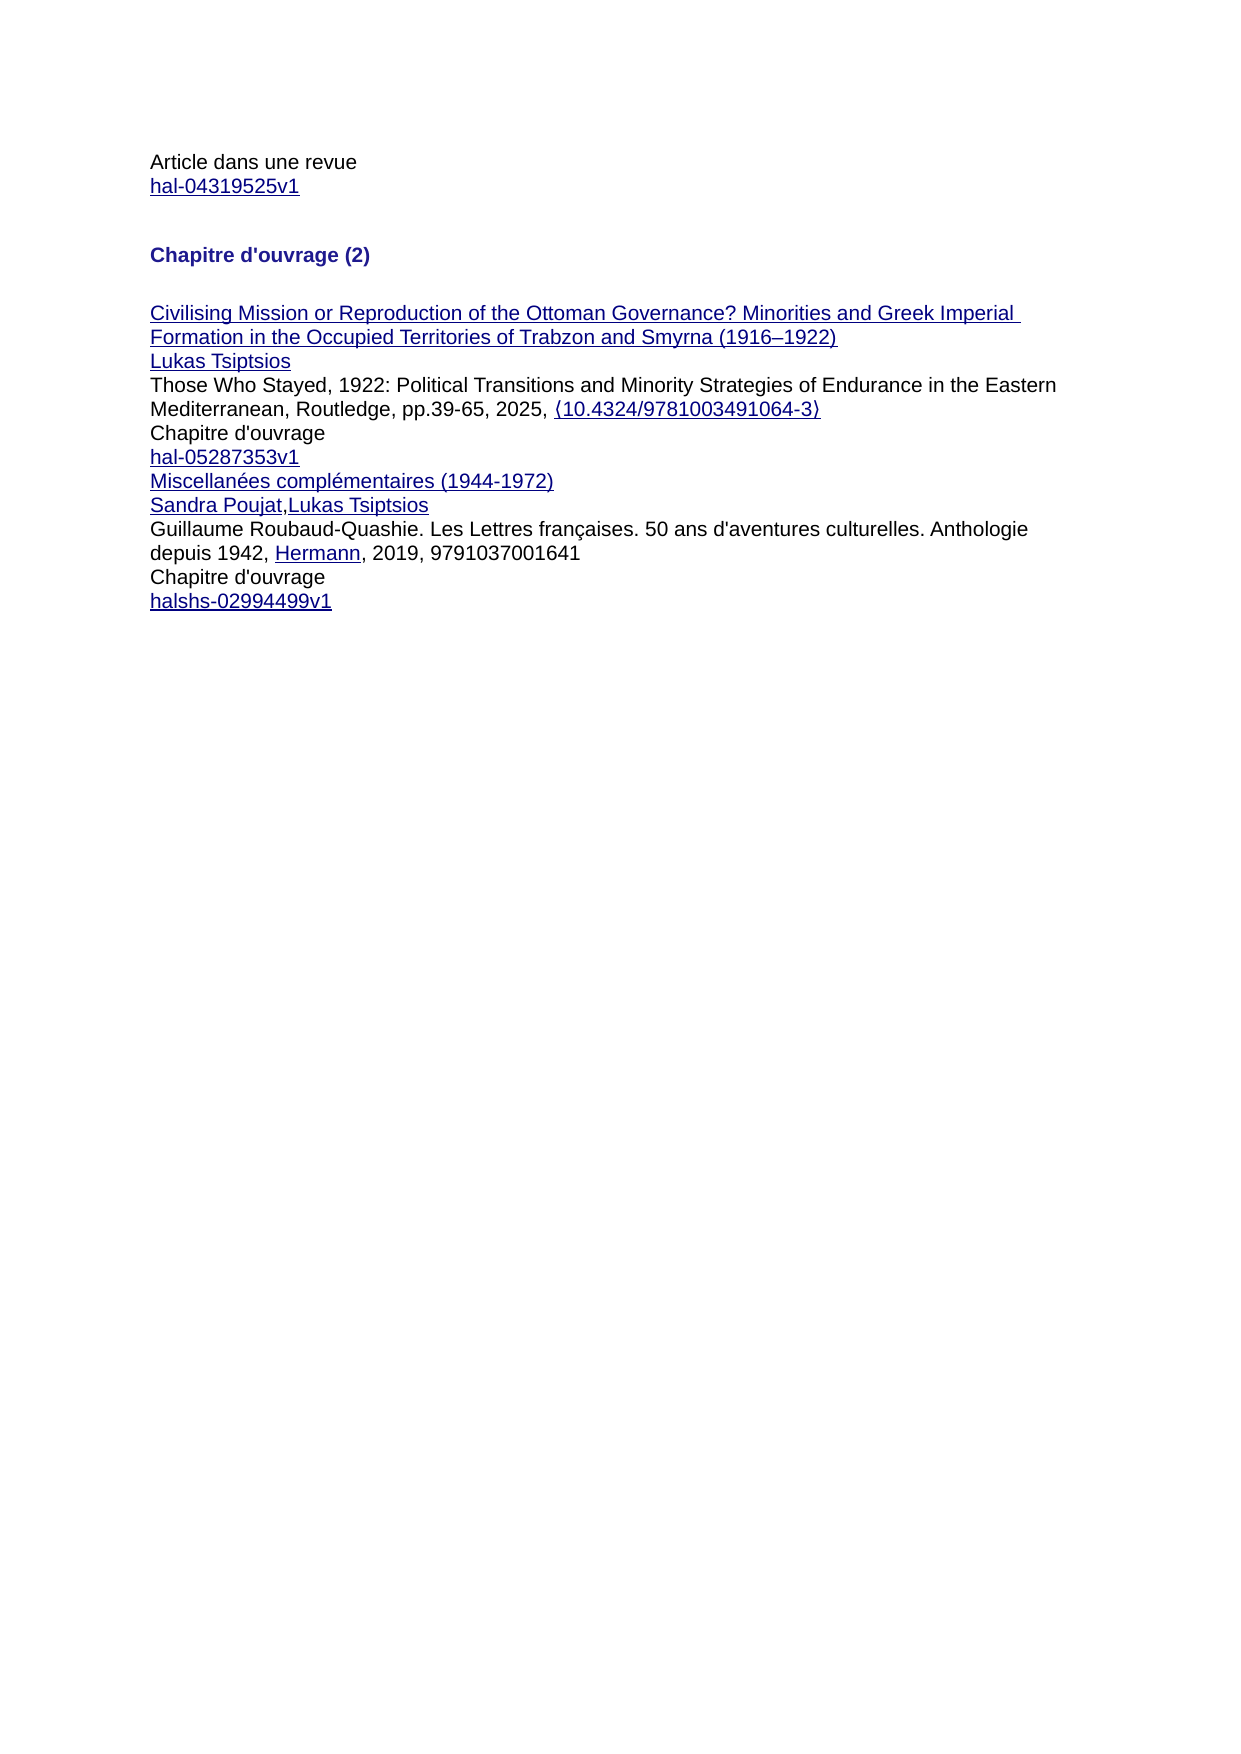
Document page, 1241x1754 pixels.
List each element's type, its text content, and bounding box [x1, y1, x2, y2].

table_header Civilising Mission or Reproduction of the Ottoman Governance? Minorities and Greek Imperial Formation in the Occupied Territories of Trabzon and Smyrna (1916–1922) Lukas Tsiptsios Those Who Stayed, 1922: Political Transitions and Minority Strategies of Endurance in the Eastern Mediterranean, Routledge, pp.39-65, 2025, ⟨10.4324/9781003491064-3⟩ Chapitre d'ouvrage hal-05287353v1 [150, 301, 1090, 469]
subtitle Chapitre d'ouvrage (2) [150, 243, 1090, 267]
table_cell Miscellanées complémentaires (1944-1972) Sandra Poujat,Lukas Tsiptsios Guillaume Roubaud-Quashie. Les Lettres françaises. 50 ans d'aventures culturelles. Anthologie depuis 1942, Hermann, 2019, 9791037001641 Chapitre d'ouvrage halshs-02994499v1 [150, 469, 1090, 612]
table_cell Article dans une revue hal-04319525v1 [150, 150, 1090, 198]
